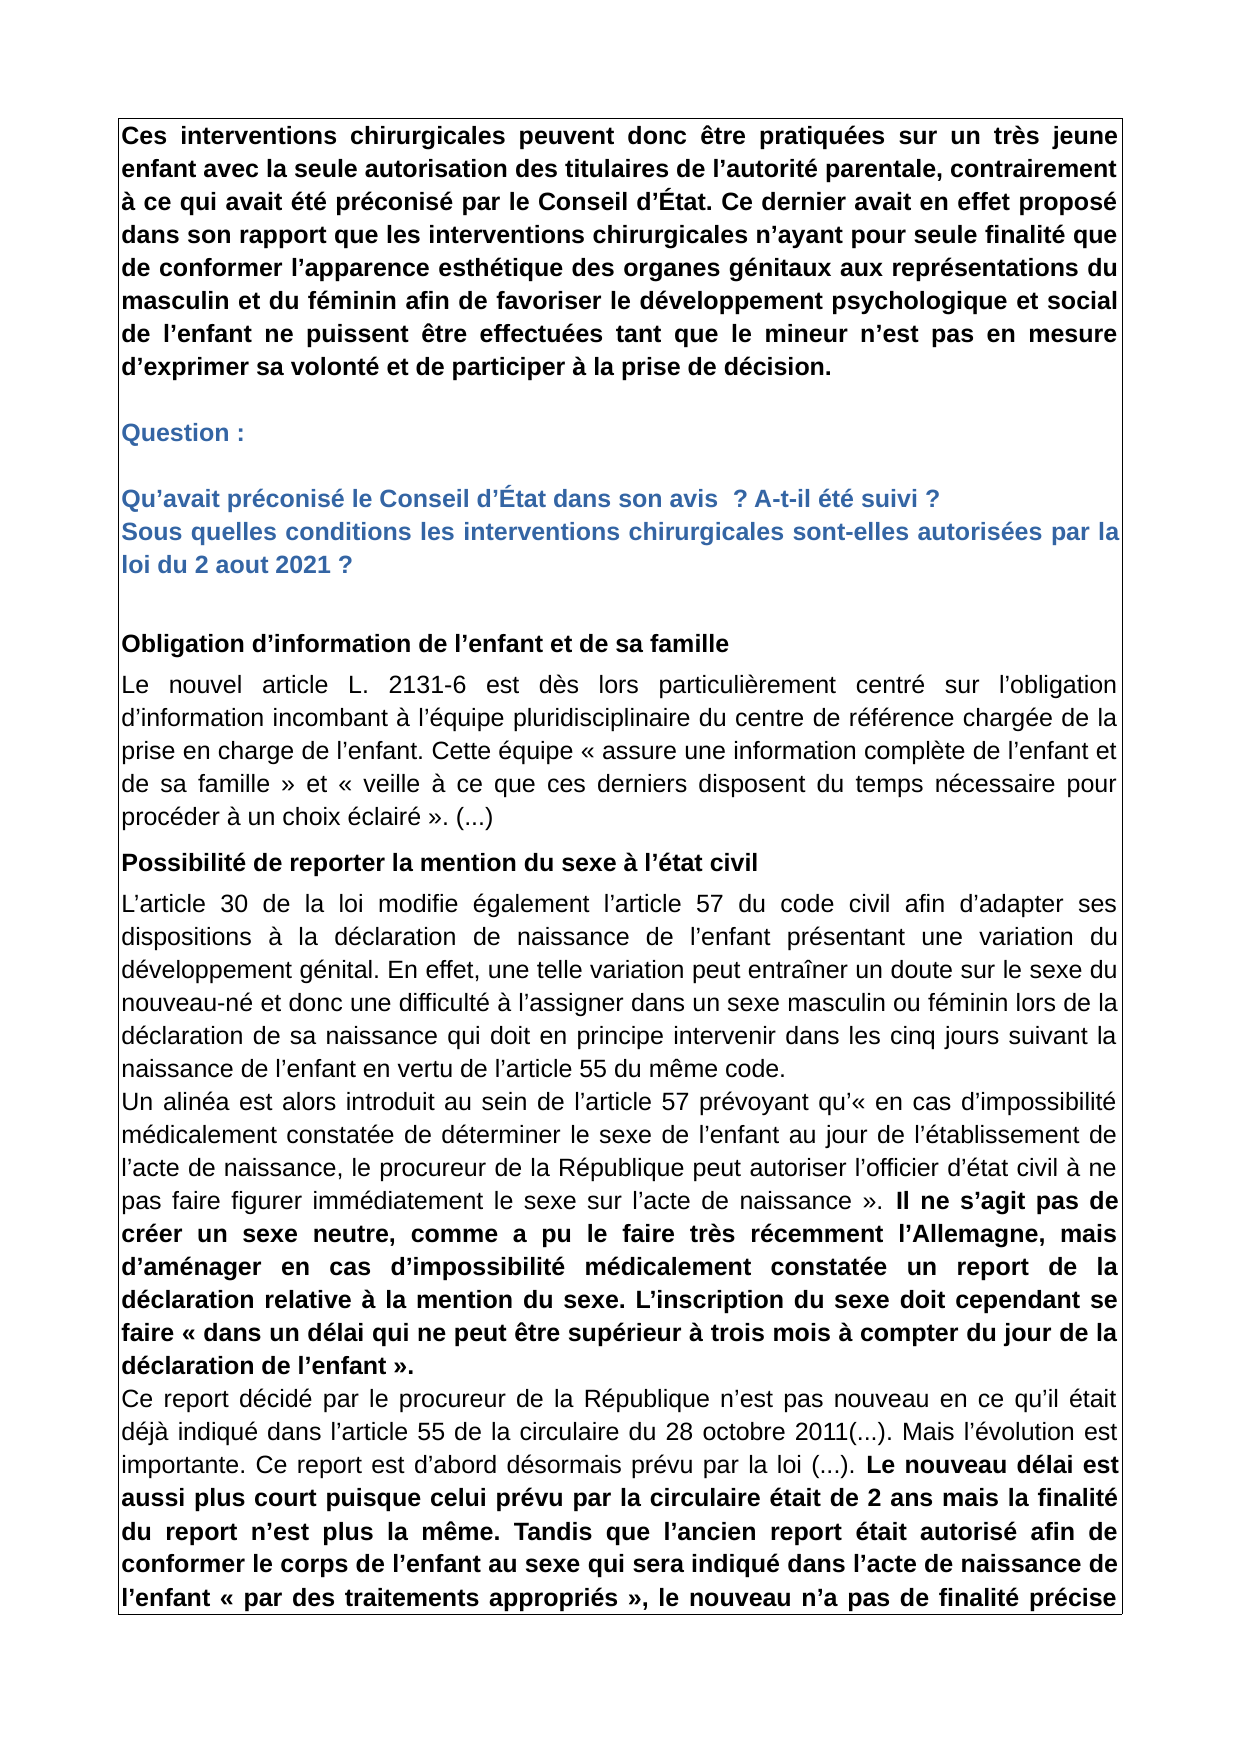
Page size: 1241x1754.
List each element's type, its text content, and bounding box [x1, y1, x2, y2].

text Question : [119, 415, 1122, 447]
text Ce report décidé par le procureur de la République n’est pas nouveau en ce qu’il était déjà indiqué dans l’article 55 de la circulaire du 28 octobre 2011(...). Mais l’évolution est importante. Ce report est d’abord désormais prévu par la loi (...). Le nouveau délai est aussi plus court puisque celui prévu par la circulaire était de 2 ans mais la finalité du report n’est plus la même. Tandis que l’ancien report était autorisé afin de conformer le corps de l’enfant au sexe qui sera indiqué dans l’acte de naissance de l’enfant « par des traitements appropriés », le nouveau n’a pas de finalité précise [119, 1381, 1122, 1614]
subtitle Obligation d’information de l’enfant et de sa famille [119, 626, 1122, 658]
text Le nouvel article L. 2131-6 est dès lors particulièrement centré sur l’obligation d’information incombant à l’équipe pluridisciplinaire du centre de référence chargée de la prise en charge de l’enfant. Cette équipe « assure une information complète de l’enfant et de sa famille » et « veille à ce que ces derniers disposent du temps nécessaire pour procéder à un choix éclairé ». (...) [119, 667, 1122, 831]
text Un alinéa est alors introduit au sein de l’article 57 prévoyant qu’« en cas d’impossibilité médicalement constatée de déterminer le sexe de l’enfant au jour de l’établissement de l’acte de naissance, le procureur de la République peut autoriser l’officier d’état civil à ne pas faire figurer immédiatement le sexe sur l’acte de naissance ». Il ne s’agit pas de créer un sexe neutre, comme a pu le faire très récemment l’Allemagne, mais d’aménager en cas d’impossibilité médicalement constatée un report de la déclaration relative à la mention du sexe. L’inscription du sexe doit cependant se faire « dans un délai qui ne peut être supérieur à trois mois à compter du jour de la déclaration de l’enfant ». [119, 1084, 1122, 1380]
text Sous quelles conditions les interventions chirurgicales sont-elles autorisées par la loi du 2 aout 2021 ? [119, 514, 1122, 579]
text Ces interventions chirurgicales peuvent donc être pratiquées sur un très jeune enfant avec la seule autorisation des titulaires de l’autorité parentale, contrairement à ce qui avait été préconisé par le Conseil d’État. Ce dernier avait en effet proposé dans son rapport que les interventions chirurgicales n’ayant pour seule finalité que de conformer l’apparence esthétique des organes génitaux aux représentations du masculin et du féminin afin de favoriser le développement psychologique et social de l’enfant ne puissent être effectuées tant que le mineur n’est pas en mesure d’exprimer sa volonté et de participer à la prise de décision. [119, 119, 1122, 381]
text Qu’avait préconisé le Conseil d’État dans son avis ? A-t-il été suivi ? [119, 481, 1122, 513]
subtitle Possibilité de reporter la mention du sexe à l’état civil [119, 845, 1122, 877]
text L’article 30 de la loi modifie également l’article 57 du code civil afin d’adapter ses dispositions à la déclaration de naissance de l’enfant présentant une variation du développement génital. En effet, une telle variation peut entraîner un doute sur le sexe du nouveau-né et donc une difficulté à l’assigner dans un sexe masculin ou féminin lors de la déclaration de sa naissance qui doit en principe intervenir dans les cinq jours suivant la naissance de l’enfant en vertu de l’article 55 du même code. [119, 886, 1122, 1083]
